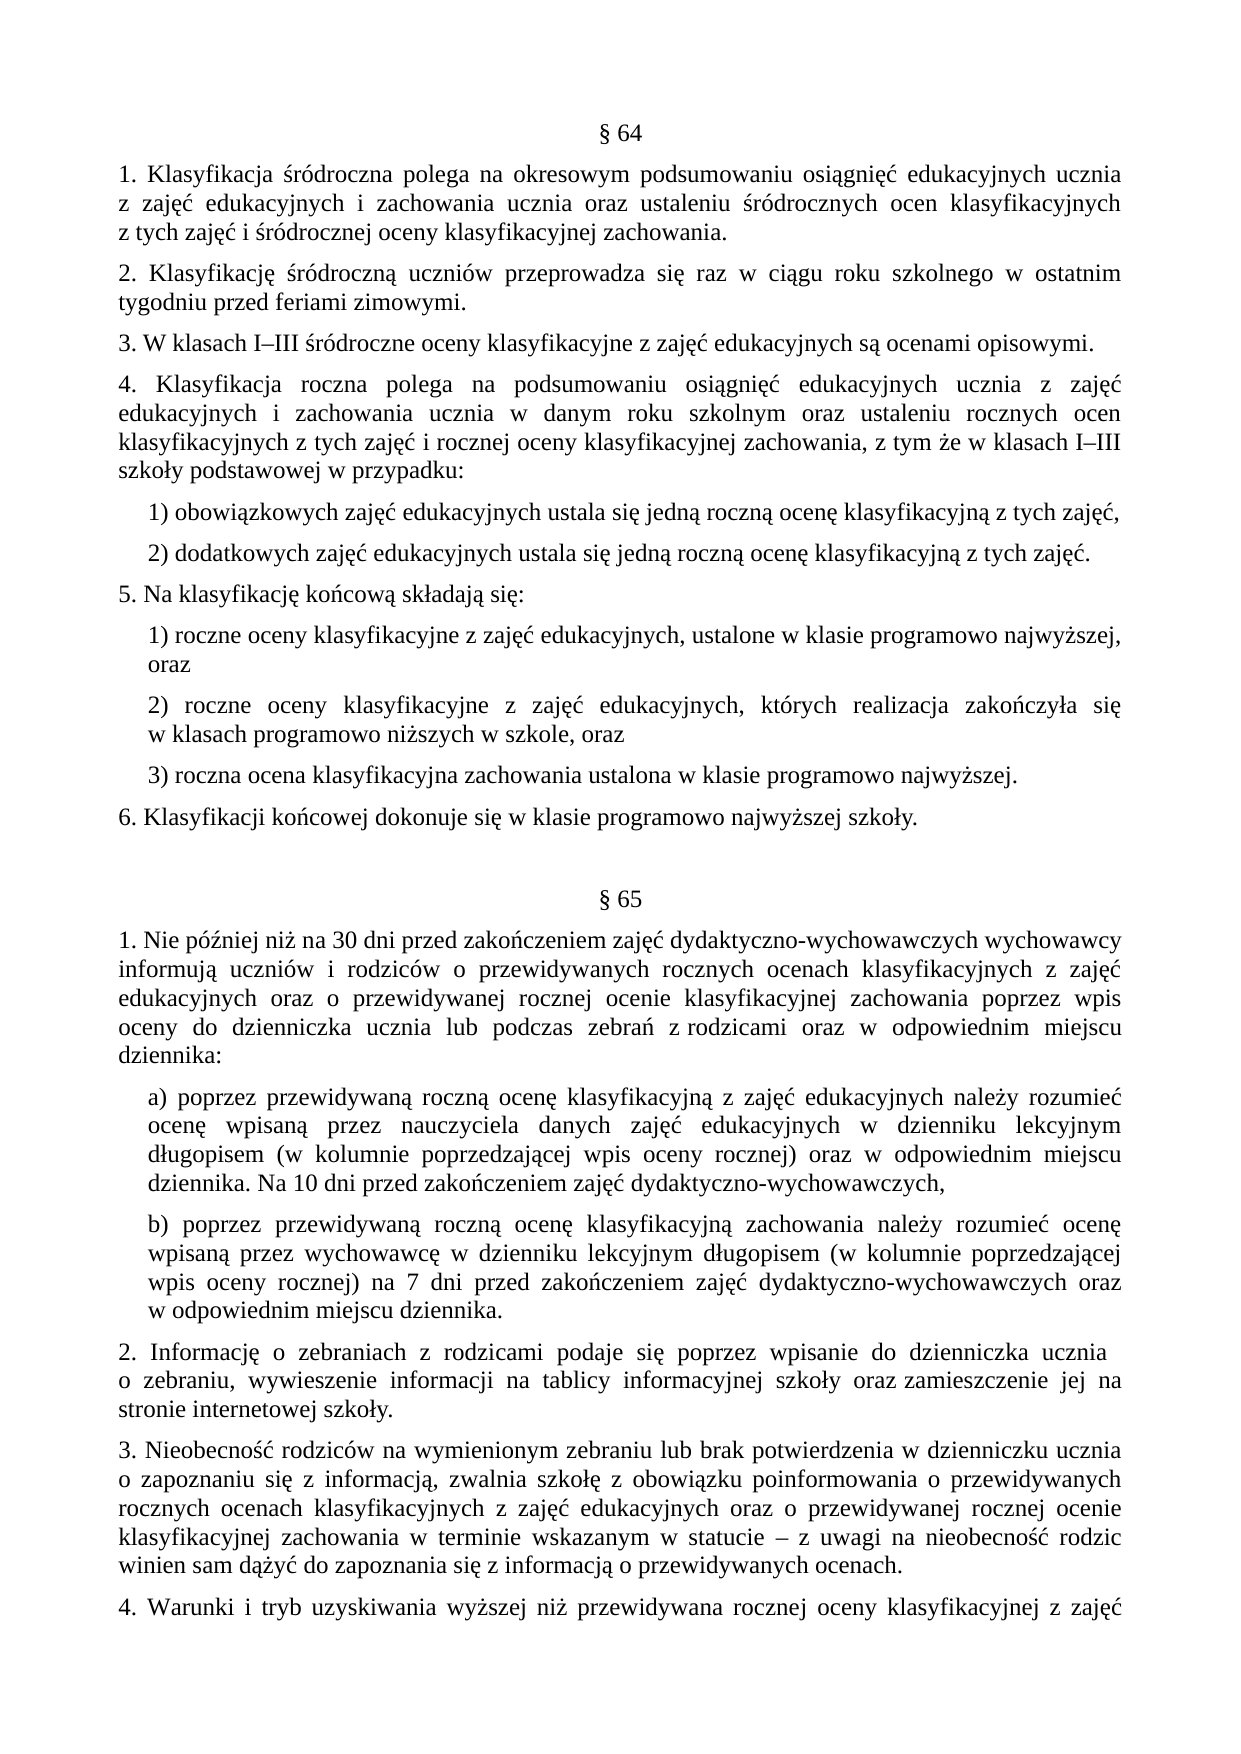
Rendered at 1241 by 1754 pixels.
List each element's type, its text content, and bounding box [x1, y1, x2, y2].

text 4. Klasyfikacja roczna polega na podsumowaniu osiągnięć edukacyjnych ucznia z zajęć edukacyjnych i zachowania ucznia w danym roku szkolnym oraz ustaleniu rocznych ocen klasyfikacyjnych z tych zajęć i rocznej oceny klasyfikacyjnej zachowania, z tym że w klasach I–III szkoły podstawowej w przypadku: [118, 369, 1122, 484]
text a) poprzez przewidywaną roczną ocenę klasyfikacyjną z zajęć edukacyjnych należy rozumieć ocenę wpisaną przez nauczyciela danych zajęć edukacyjnych w dzienniku lekcyjnym długopisem (w kolumnie poprzedzającej wpis oceny rocznej) oraz w odpowiednim miejscu dziennika. Na 10 dni przed zakończeniem zajęć dydaktyczno-wychowawczych, [148, 1082, 1122, 1197]
text 3. Nieobecność rodziców na wymienionym zebraniu lub brak potwierdzenia w dzienniczku ucznia o zapoznaniu się z informacją, zwalnia szkołę z obowiązku poinformowania o przewidywanych rocznych ocenach klasyfikacyjnych z zajęć edukacyjnych oraz o przewidywanej rocznej ocenie klasyfikacyjnej zachowania w terminie wskazanym w statucie – z uwagi na nieobecność rodzic winien sam dążyć do zapoznania się z informacją o przewidywanych ocenach. [118, 1436, 1122, 1579]
text 4. Warunki i tryb uzyskiwania wyższej niż przewidywana rocznej oceny klasyfikacyjnej z zajęć [118, 1592, 1122, 1621]
text 3) roczna ocena klasyfikacyjna zachowania ustalona w klasie programowo najwyższej. [148, 761, 1122, 789]
text 2. Informację o zebraniach z rodzicami podaje się poprzez wpisanie do dzienniczka ucznia o zebraniu, wywieszenie informacji na tablicy informacyjnej szkoły oraz zamieszczenie jej na stronie internetowej szkoły. [118, 1337, 1122, 1423]
text 2) roczne oceny klasyfikacyjne z zajęć edukacyjnych, których realizacja zakończyła się w klasach programowo niższych w szkole, oraz [148, 691, 1122, 748]
text 1. Nie później niż na 30 dni przed zakończeniem zajęć dydaktyczno-wychowawczych wychowawcy informują uczniów i rodziców o przewidywanych rocznych ocenach klasyfikacyjnych z zajęć edukacyjnych oraz o przewidywanej rocznej ocenie klasyfikacyjnej zachowania poprzez wpis oceny do dzienniczka ucznia lub podczas zebrań z rodzicami oraz w odpowiednim miejscu dziennika: [118, 926, 1122, 1069]
text 2) dodatkowych zajęć edukacyjnych ustala się jedną roczną ocenę klasyfikacyjną z tych zajęć. [148, 538, 1122, 567]
text 1) obowiązkowych zajęć edukacyjnych ustala się jedną roczną ocenę klasyfikacyjną z tych zajęć, [148, 497, 1122, 526]
text 3. W klasach I–III śródroczne oceny klasyfikacyjne z zajęć edukacyjnych są ocenami opisowymi. [118, 328, 1122, 357]
text b) poprzez przewidywaną roczną ocenę klasyfikacyjną zachowania należy rozumieć ocenę wpisaną przez wychowawcę w dzienniku lekcyjnym długopisem (w kolumnie poprzedzającej wpis oceny rocznej) na 7 dni przed zakończeniem zajęć dydaktyczno-wychowawczych oraz w odpowiednim miejscu dziennika. [148, 1209, 1122, 1324]
text 1) roczne oceny klasyfikacyjne z zajęć edukacyjnych, ustalone w klasie programowo najwyższej, oraz [148, 621, 1122, 678]
text § 64 [118, 118, 1122, 147]
text 2. Klasyfikację śródroczną uczniów przeprowadza się raz w ciągu roku szkolnego w ostatnim tygodniu przed feriami zimowymi. [118, 258, 1122, 316]
text 6. Klasyfikacji końcowej dokonuje się w klasie programowo najwyższej szkoły. [118, 802, 1122, 831]
text § 65 [118, 884, 1122, 913]
text 1. Klasyfikacja śródroczna polega na okresowym podsumowaniu osiągnięć edukacyjnych ucznia z zajęć edukacyjnych i zachowania ucznia oraz ustaleniu śródrocznych ocen klasyfikacyjnych z tych zajęć i śródrocznej oceny klasyfikacyjnej zachowania. [118, 159, 1122, 246]
text 5. Na klasyfikację końcową składają się: [118, 579, 1122, 608]
